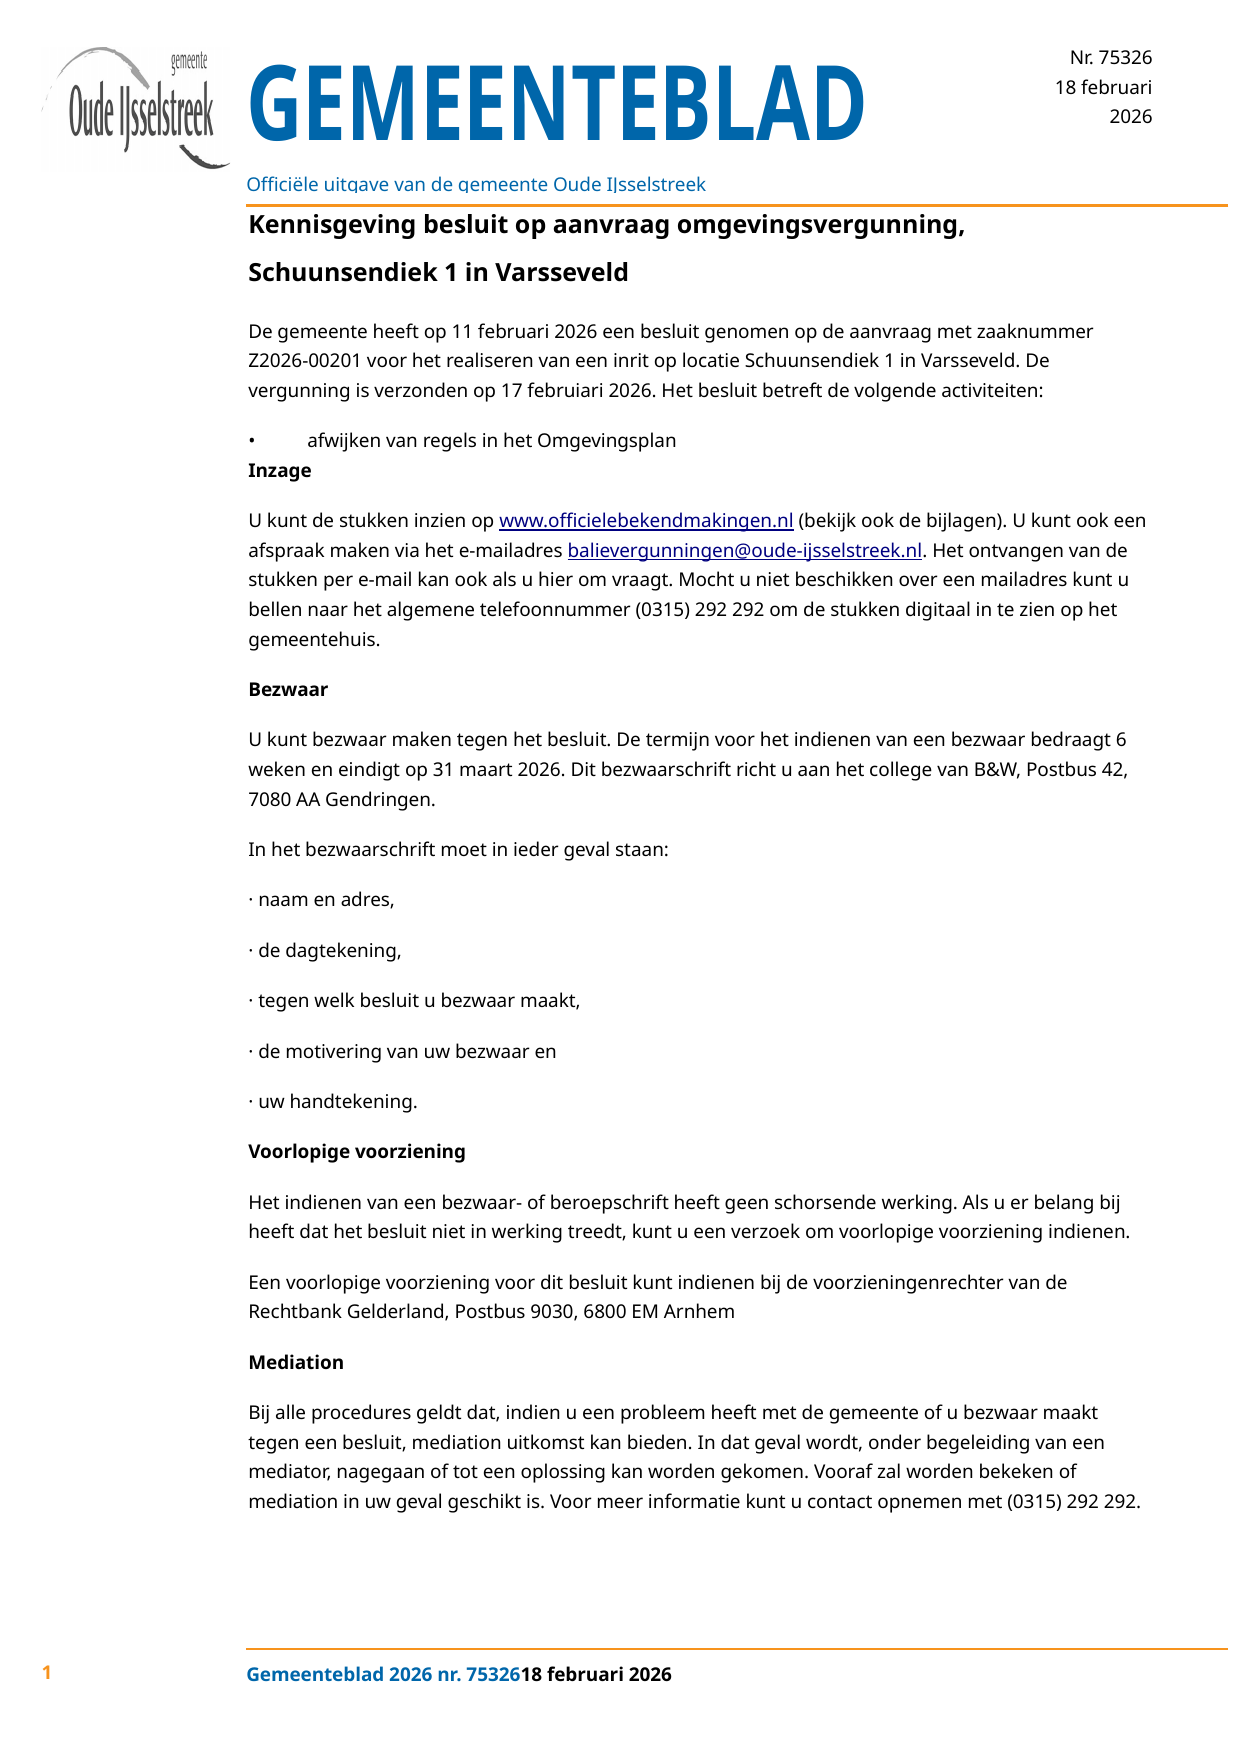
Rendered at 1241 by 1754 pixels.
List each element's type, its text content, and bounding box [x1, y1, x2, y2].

text De gemeente heeft op 11 februari 2026 een besluit genomen op de aanvraag met zaaknummer Z2026-00201 voor het realiseren van een inrit op locatie Schuunsendiek 1 in Varsseveld. De vergunning is verzonden op 17 februiari 2026. Het besluit betreft de volgende activiteiten: [248, 318, 1152, 403]
text Kennisgeving besluit op aanvraag omgevingsvergunning, Schuunsendiek 1 in Varsseveld [248, 207, 1152, 288]
picture [41, 47, 231, 172]
list afwijken van regels in het Omgevingsplan [248, 427, 1152, 453]
text Mediation [248, 1349, 1152, 1375]
text In het bezwaarschrift moet in ieder geval staan: [248, 836, 1152, 862]
text · de dagtekening, [248, 937, 1152, 963]
text Bij alle procedures geldt dat, indien u een probleem heeft met de gemeente of u bezwaar maakt tegen een besluit, mediation uitkomst kan bieden. In dat geval wordt, onder begeleiding van een mediator, nagegaan of tot een oplossing kan worden gekomen. Vooraf zal worden bekeken of mediation in uw geval geschikt is. Voor meer informatie kunt u contact opnemen met (0315) 292 292. [248, 1399, 1152, 1514]
text · tegen welk besluit u bezwaar maakt, [248, 987, 1152, 1013]
text · naam en adres, [248, 887, 1152, 912]
text Bezwaar [248, 676, 1152, 702]
text Inzage [248, 457, 1152, 483]
text Het indienen van een bezwaar- of beroepschrift heeft geen schorsende werking. Als u er belang bij heeft dat het besluit niet in werking treedt, kunt u een verzoek om voorlopige voorziening indienen. [248, 1189, 1152, 1244]
text · uw handtekening. [248, 1088, 1152, 1114]
text U kunt bezwaar maken tegen het besluit. De termijn voor het indienen van een bezwaar bedraagt 6 weken en eindigt op 31 maart 2026. Dit bezwaarschrift richt u aan het college van B&W, Postbus 42, 7080 AA Gendringen. [248, 727, 1152, 812]
text Een voorlopige voorziening voor dit besluit kunt indienen bij de voorzieningenrechter van de Rechtbank Gelderland, Postbus 9030, 6800 EM Arnhem [248, 1269, 1152, 1324]
text · de motivering van uw bezwaar en [248, 1038, 1152, 1064]
text Voorlopige voorziening [248, 1139, 1152, 1164]
text U kunt de stukken inzien op www.officielebekendmakingen.nl (bekijk ook de bijlagen). U kunt ook een afspraak maken via het e-mailadres balievergunningen@oude-ijsselstreek.nl. Het ontvangen van de stukken per e-mail kan ook als u hier om vraagt. Mocht u niet beschikken over een mailadres kunt u bellen naar het algemene telefoonnummer (0315) 292 292 om de stukken digitaal in te zien op het gemeentehuis. [248, 507, 1152, 652]
